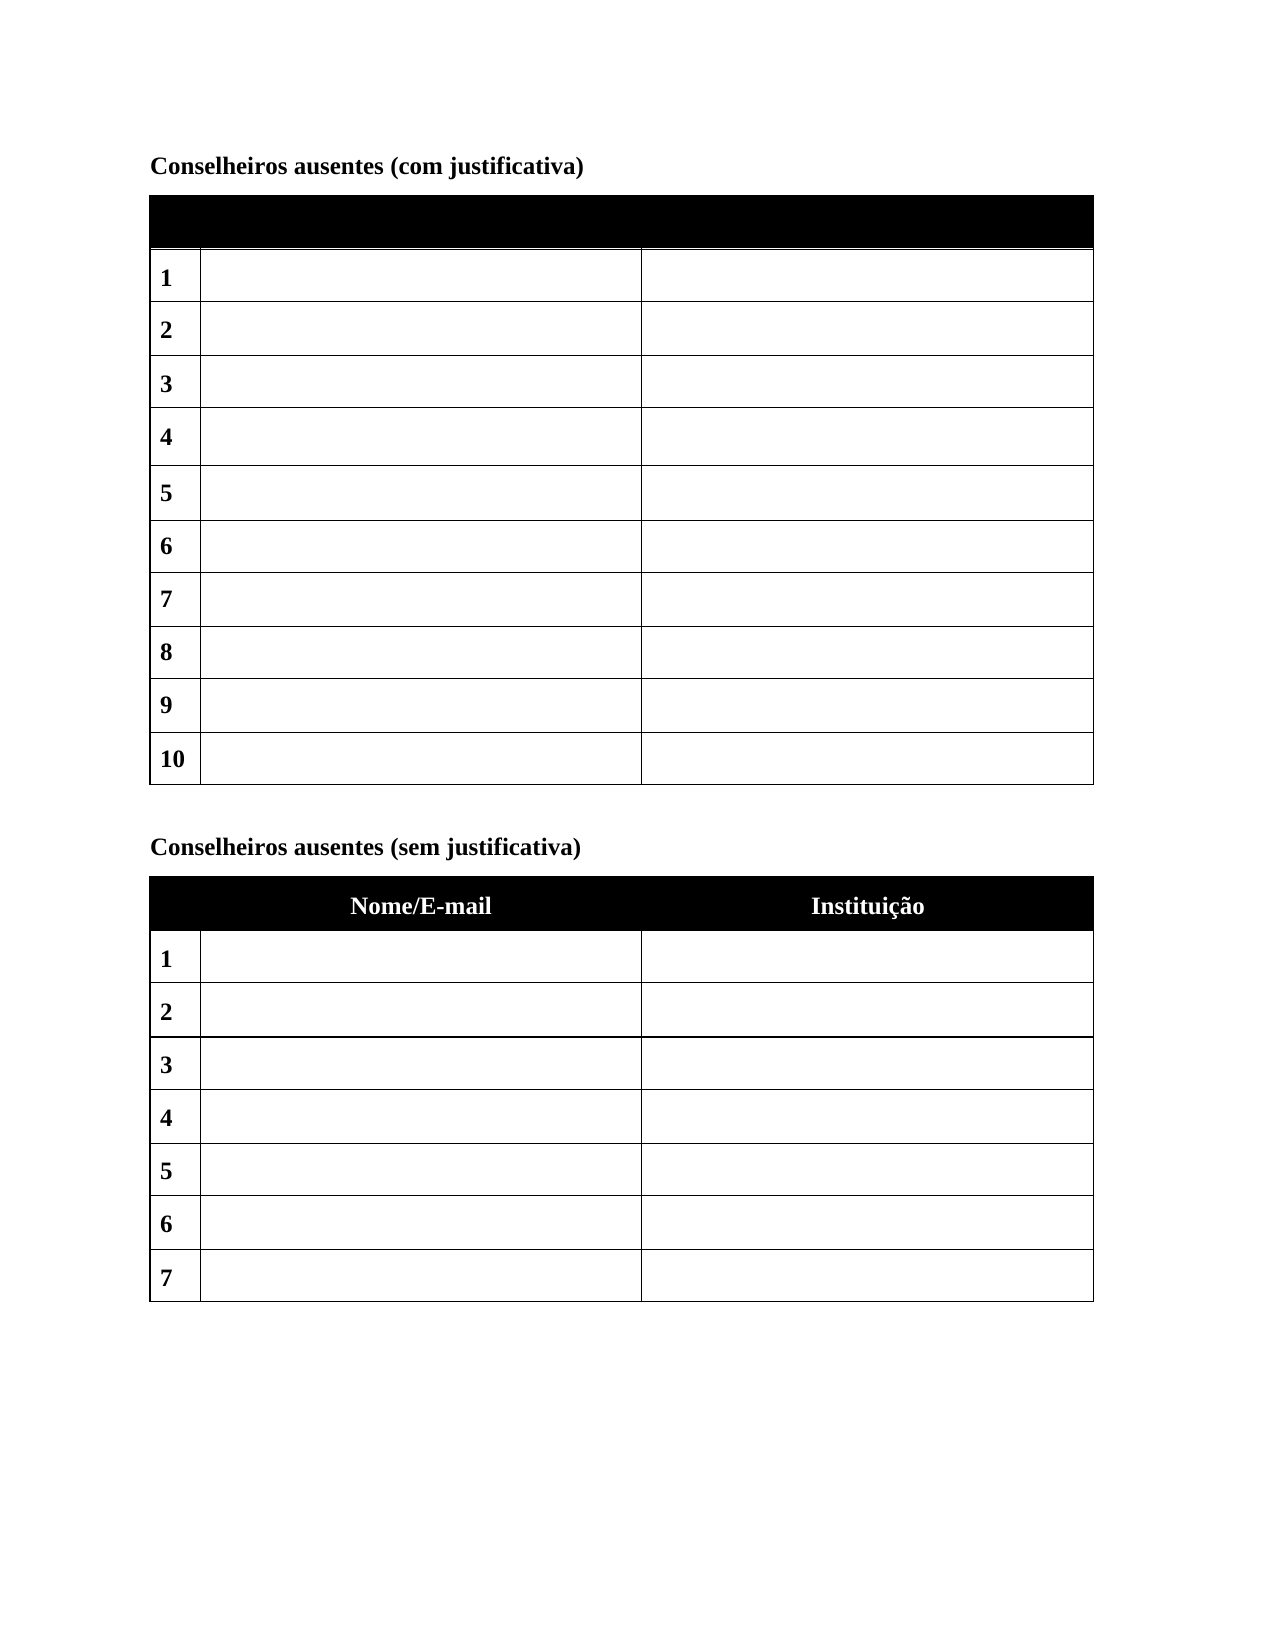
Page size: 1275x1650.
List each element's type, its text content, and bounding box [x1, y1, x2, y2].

table_cell [642, 1196, 1093, 1249]
table_cell 1 [151, 250, 200, 301]
table_cell 3 [151, 356, 200, 407]
table_cell 10 [151, 733, 200, 784]
table_cell [201, 931, 641, 982]
table_cell 6 [151, 1196, 200, 1249]
table_cell [642, 250, 1093, 301]
table_cell 4 [151, 1090, 200, 1143]
table_cell [642, 356, 1093, 407]
table_cell 6 [151, 521, 200, 572]
table_cell [201, 302, 641, 355]
table_cell [642, 733, 1093, 784]
table_cell [642, 1090, 1093, 1143]
table_cell [201, 408, 641, 465]
table_cell [642, 573, 1093, 626]
table_cell [201, 1038, 641, 1088]
table_cell [201, 679, 641, 732]
table_cell [642, 408, 1093, 465]
table_cell [642, 1250, 1093, 1301]
table_header Nome/E-mail [201, 196, 641, 248]
table_cell [201, 356, 641, 407]
table_cell [201, 733, 641, 784]
table_cell 5 [151, 466, 200, 519]
table_cell [642, 983, 1093, 1036]
table_cell [642, 466, 1093, 519]
table_cell [201, 521, 641, 572]
table_cell [642, 521, 1093, 572]
table_cell [201, 1144, 641, 1195]
table_cell [201, 573, 641, 626]
table_cell [642, 302, 1093, 355]
table_cell [642, 931, 1093, 982]
table_cell 3 [151, 1038, 200, 1088]
table_cell 5 [151, 1144, 200, 1195]
table_cell 8 [151, 627, 200, 678]
table_cell [201, 1196, 641, 1249]
text Conselheiros ausentes (sem justificativa) [150, 833, 1146, 861]
table_header Nome/E-mail [201, 877, 641, 930]
table_cell [201, 250, 641, 301]
text Conselheiros ausentes (com justificativa) [150, 152, 1146, 179]
table_cell 2 [151, 983, 200, 1036]
table_cell 9 [151, 679, 200, 732]
table_cell [642, 1144, 1093, 1195]
table_cell [201, 983, 641, 1036]
table_cell [201, 466, 641, 519]
table_cell [201, 627, 641, 678]
table_header [151, 196, 200, 248]
table_cell [642, 627, 1093, 678]
table_cell 7 [151, 1250, 200, 1301]
table_header Instituição [642, 877, 1093, 930]
table_cell 4 [151, 408, 200, 465]
table_cell [642, 679, 1093, 732]
table_header Instituição [642, 196, 1093, 248]
table_cell [642, 1038, 1093, 1088]
table_cell 7 [151, 573, 200, 626]
table_cell [201, 1250, 641, 1301]
table_cell [201, 1090, 641, 1143]
table_header [151, 877, 200, 930]
table_cell 2 [151, 302, 200, 355]
table_cell 1 [151, 931, 200, 982]
